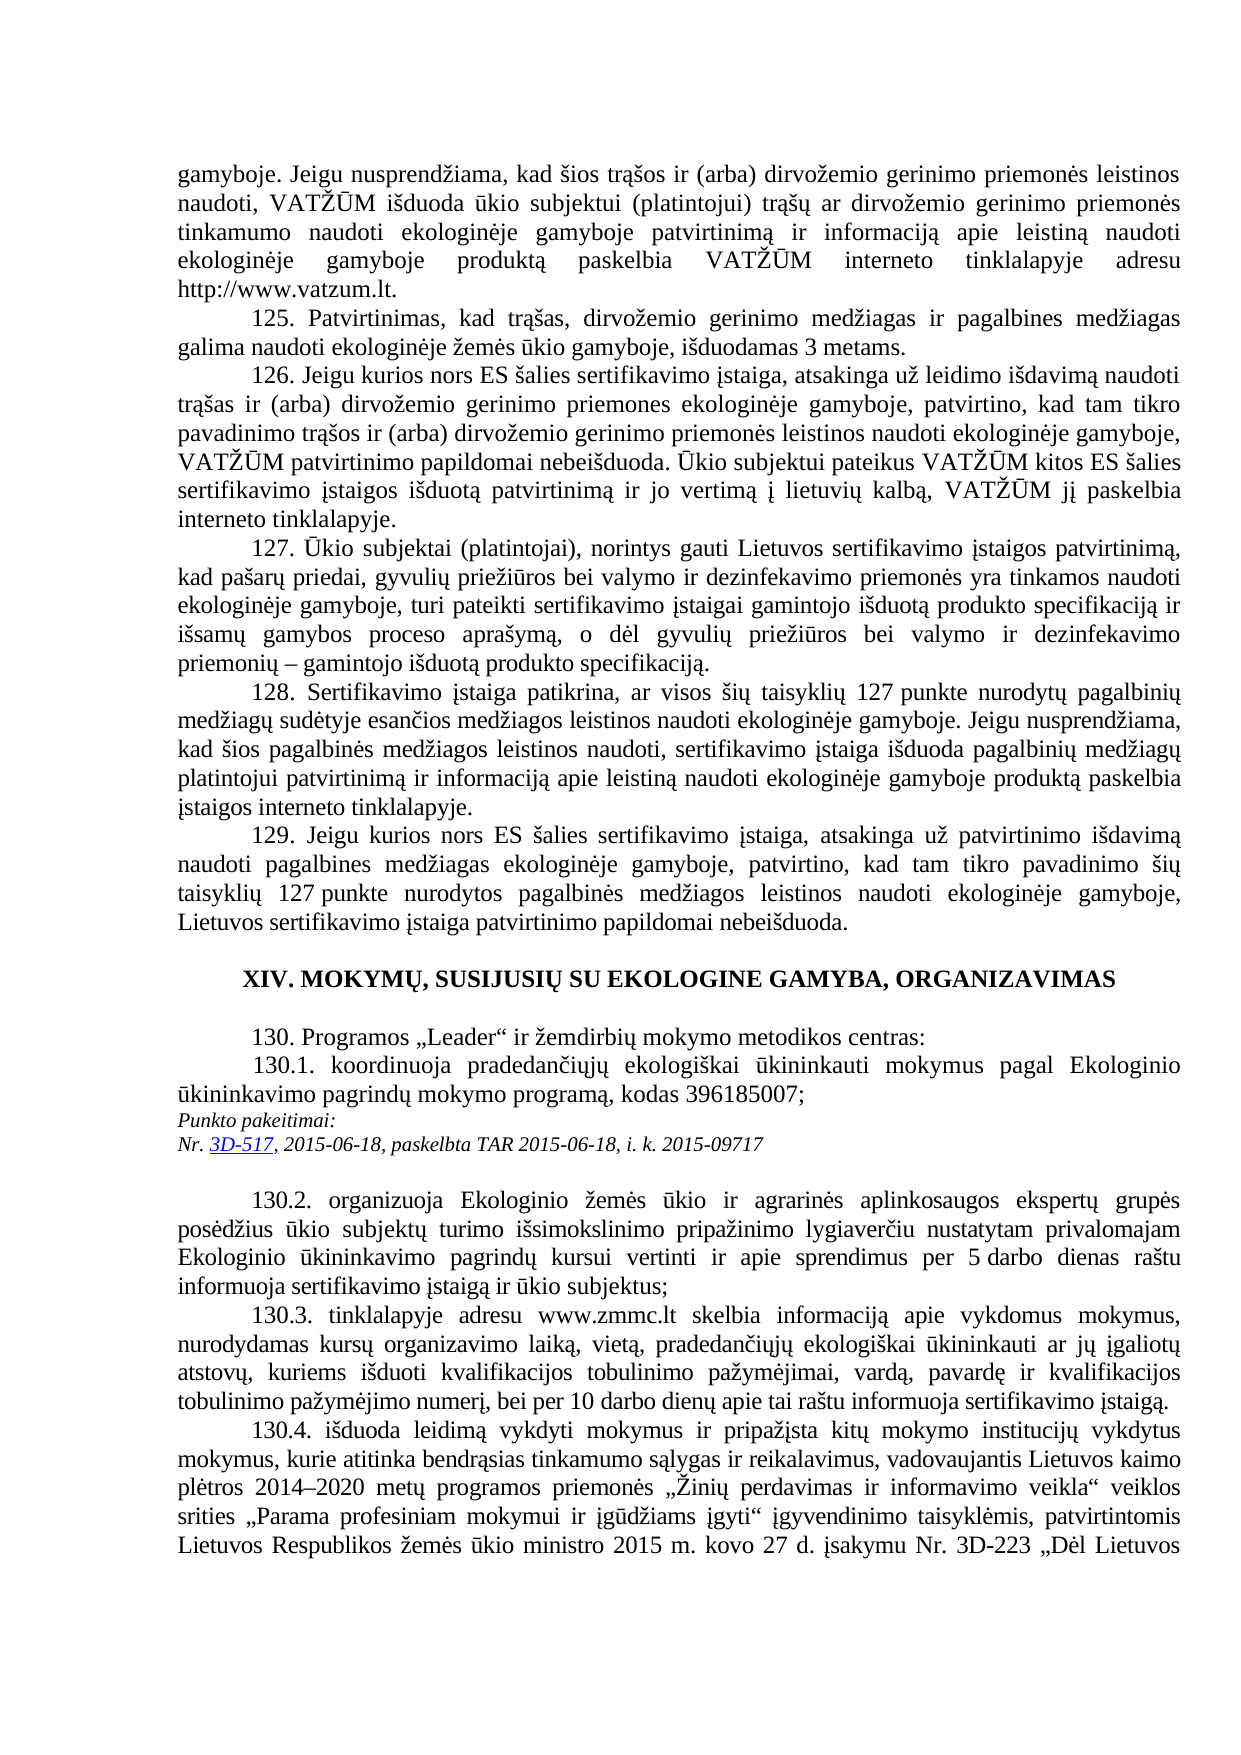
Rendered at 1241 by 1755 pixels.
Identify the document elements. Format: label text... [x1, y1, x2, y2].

text Punkto pakeitimai: [177, 1108, 1181, 1132]
text XIV. MOKYMŲ, SUSIJUSIŲ SU EKOLOGINE GAMYBA, ORGANIZAVIMAS [177, 964, 1181, 993]
text 126. Jeigu kurios nors ES šalies sertifikavimo įstaiga, atsakinga už leidimo išdavimą naudoti trąšas ir (arba) dirvožemio gerinimo priemones ekologinėje gamyboje, patvirtino, kad tam tikro pavadinimo trąšos ir (arba) dirvožemio gerinimo priemonės leistinos naudoti ekologinėje gamyboje, VATŽŪM patvirtinimo papildomai nebeišduoda. Ūkio subjektui pateikus VATŽŪM kitos ES šalies sertifikavimo įstaigos išduotą patvirtinimą ir jo vertimą į lietuvių kalbą, VATŽŪM jį paskelbia interneto tinklalapyje. [177, 361, 1181, 533]
text 125. Patvirtinimas, kad trąšas, dirvožemio gerinimo medžiagas ir pagalbines medžiagas galima naudoti ekologinėje žemės ūkio gamyboje, išduodamas 3 metams. [177, 303, 1181, 361]
text 127. Ūkio subjektai (platintojai), norintys gauti Lietuvos sertifikavimo įstaigos patvirtinimą, kad pašarų priedai, gyvulių priežiūros bei valymo ir dezinfekavimo priemonės yra tinkamos naudoti ekologinėje gamyboje, turi pateikti sertifikavimo įstaigai gamintojo išduotą produkto specifikaciją ir išsamų gamybos proceso aprašymą, o dėl gyvulių priežiūros bei valymo ir dezinfekavimo priemonių – gamintojo išduotą produkto specifikaciją. [177, 533, 1181, 677]
text 130.4. išduoda leidimą vykdyti mokymus ir pripažįsta kitų mokymo institucijų vykdytus mokymus, kurie atitinka bendrąsias tinkamumo sąlygas ir reikalavimus, vadovaujantis Lietuvos kaimo plėtros 2014–2020 metų programos priemonės „Žinių perdavimas ir informavimo veikla“ veiklos srities „Parama profesiniam mokymui ir įgūdžiams įgyti“ įgyvendinimo taisyklėmis, patvirtintomis Lietuvos Respublikos žemės ūkio ministro 2015 m. kovo 27 d. įsakymu Nr. 3D-223 „Dėl Lietuvos [177, 1415, 1181, 1559]
text 130. Programos „Leader“ ir žemdirbių mokymo metodikos centras: [177, 1022, 1181, 1051]
text gamyboje. Jeigu nusprendžiama, kad šios trąšos ir (arba) dirvožemio gerinimo priemonės leistinos naudoti, VATŽŪM išduoda ūkio subjektui (platintojui) trąšų ar dirvožemio gerinimo priemonės tinkamumo naudoti ekologinėje gamyboje patvirtinimą ir informaciją apie leistiną naudoti ekologinėje gamyboje produktą paskelbia VATŽŪM interneto tinklalapyje adresu http://www.vatzum.lt. [177, 159, 1181, 303]
text 129. Jeigu kurios nors ES šalies sertifikavimo įstaiga, atsakinga už patvirtinimo išdavimą naudoti pagalbines medžiagas ekologinėje gamyboje, patvirtino, kad tam tikro pavadinimo šių taisyklių 127 punkte nurodytos pagalbinės medžiagos leistinos naudoti ekologinėje gamyboje, Lietuvos sertifikavimo įstaiga patvirtinimo papildomai nebeišduoda. [177, 821, 1181, 936]
text 130.1. koordinuoja pradedančiųjų ekologiškai ūkininkauti mokymus pagal Ekologinio ūkininkavimo pagrindų mokymo programą, kodas 396185007; [177, 1051, 1181, 1108]
text 128. Sertifikavimo įstaiga patikrina, ar visos šių taisyklių 127 punkte nurodytų pagalbinių medžiagų sudėtyje esančios medžiagos leistinos naudoti ekologinėje gamyboje. Jeigu nusprendžiama, kad šios pagalbinės medžiagos leistinos naudoti, sertifikavimo įstaiga išduoda pagalbinių medžiagų platintojui patvirtinimą ir informaciją apie leistiną naudoti ekologinėje gamyboje produktą paskelbia įstaigos interneto tinklalapyje. [177, 677, 1181, 821]
text 130.3. tinklalapyje adresu www.zmmc.lt skelbia informaciją apie vykdomus mokymus, nurodydamas kursų organizavimo laiką, vietą, pradedančiųjų ekologiškai ūkininkauti ar jų įgaliotų atstovų, kuriems išduoti kvalifikacijos tobulinimo pažymėjimai, vardą, pavardę ir kvalifikacijos tobulinimo pažymėjimo numerį, bei per 10 darbo dienų apie tai raštu informuoja sertifikavimo įstaigą. [177, 1300, 1181, 1415]
text Nr. 3D-517, 2015-06-18, paskelbta TAR 2015-06-18, i. k. 2015-09717 [177, 1132, 1181, 1156]
text 130.2. organizuoja Ekologinio žemės ūkio ir agrarinės aplinkosaugos ekspertų grupės posėdžius ūkio subjektų turimo išsimokslinimo pripažinimo lygiaverčiu nustatytam privalomajam Ekologinio ūkininkavimo pagrindų kursui vertinti ir apie sprendimus per 5 darbo dienas raštu informuoja sertifikavimo įstaigą ir ūkio subjektus; [177, 1185, 1181, 1300]
